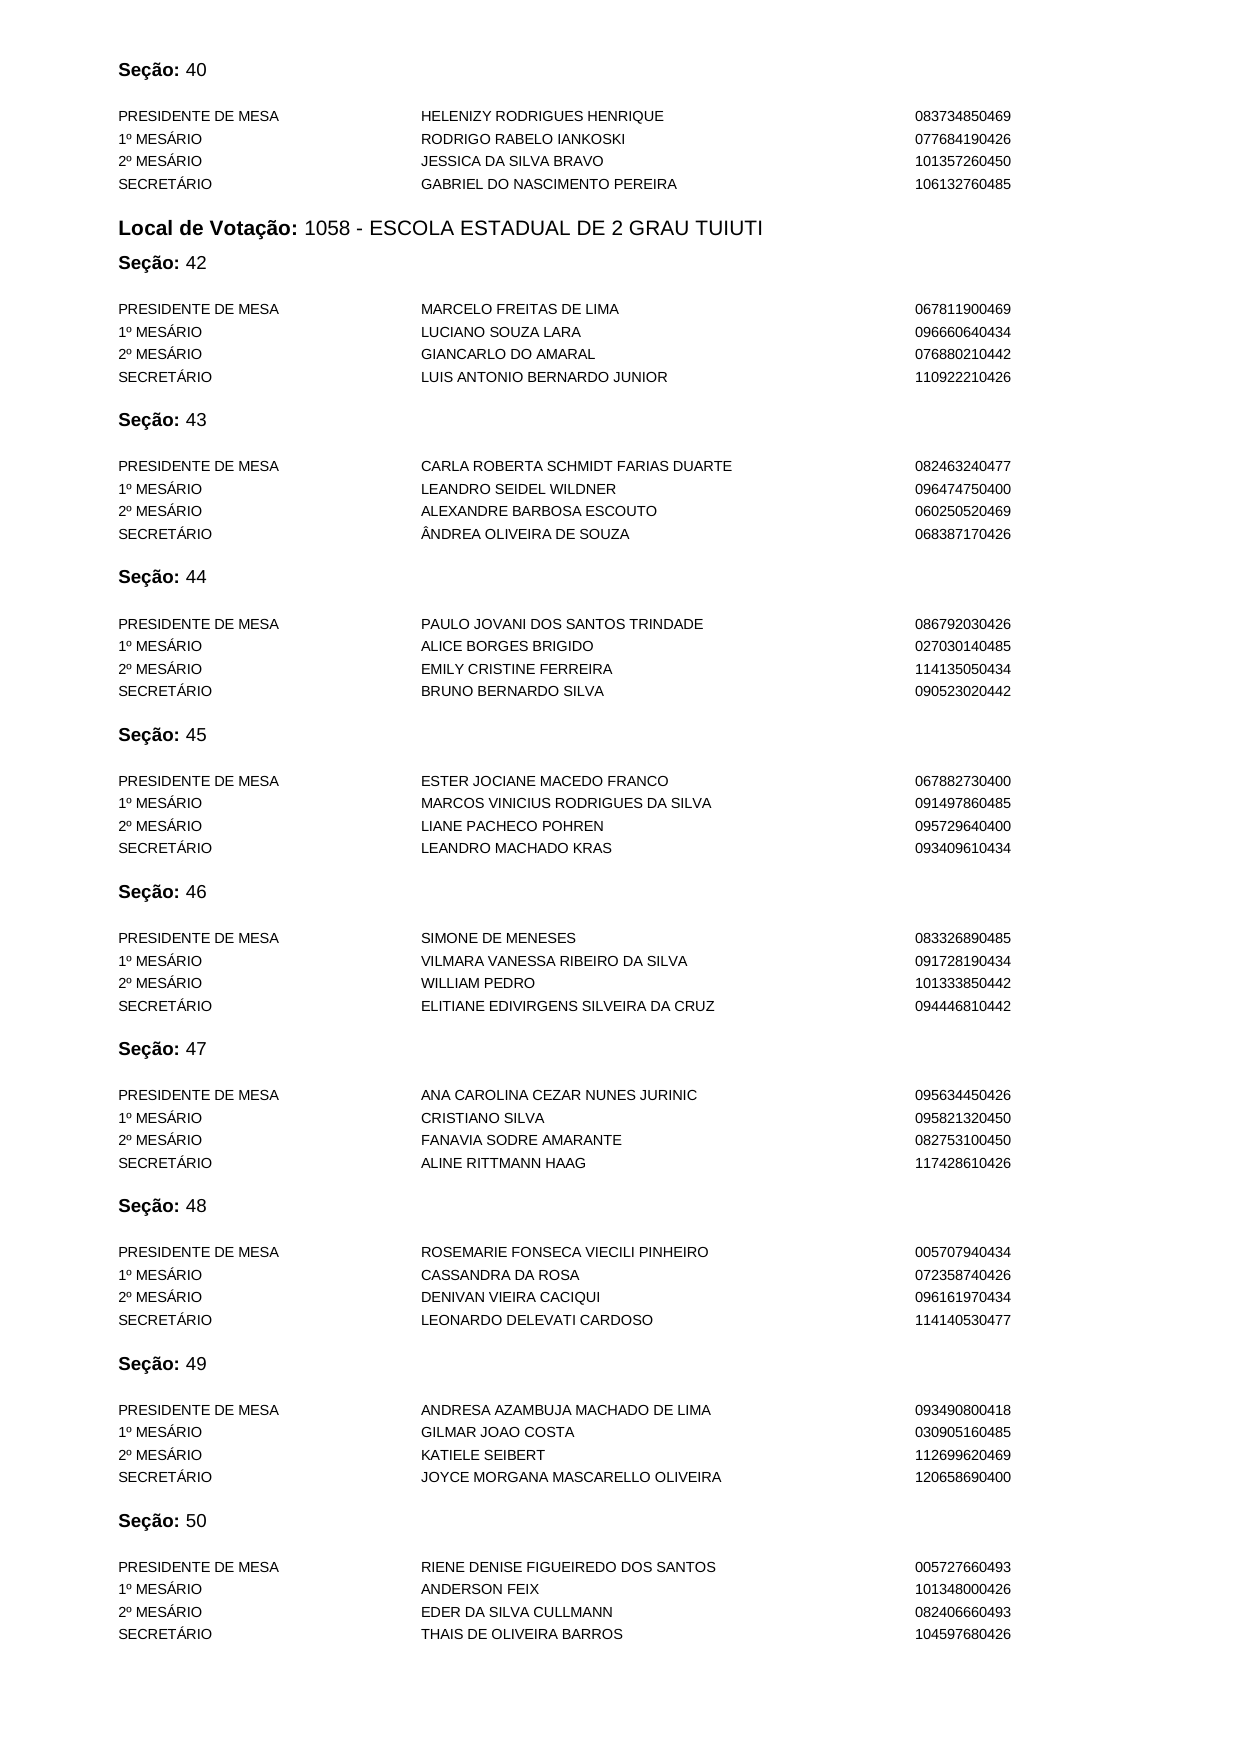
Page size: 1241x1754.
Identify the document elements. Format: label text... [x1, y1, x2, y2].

table_cell 1º MESÁRIO [118, 632, 421, 654]
table_header PRESIDENTE DE MESA [118, 924, 421, 946]
table_cell 1º MESÁRIO [118, 1261, 421, 1283]
table_cell [1080, 1620, 1092, 1643]
table_cell 082753100450 [915, 1126, 1080, 1149]
table_cell SECRETÁRIO [118, 1620, 421, 1643]
table_cell 090523020442 [915, 677, 1080, 699]
table_cell ALEXANDRE BARBOSA ESCOUTO [421, 498, 915, 520]
table_header PRESIDENTE DE MESA [118, 102, 421, 125]
table_cell 120658690400 [915, 1463, 1080, 1486]
table_cell KATIELE SEIBERT [421, 1441, 915, 1463]
table_header 095634450426 [915, 1081, 1080, 1104]
table_cell 096474750400 [915, 475, 1080, 497]
table_cell [1080, 1575, 1092, 1598]
table_header 093490800418 [915, 1396, 1080, 1418]
table_header ROSEMARIE FONSECA VIECILI PINHEIRO [421, 1238, 915, 1261]
table_cell [1080, 1441, 1092, 1463]
table_header [1080, 295, 1092, 318]
table_cell [1080, 363, 1092, 385]
table_cell LUIS ANTONIO BERNARDO JUNIOR [421, 363, 915, 385]
table_cell 091497860485 [915, 789, 1080, 812]
text Seção: 45 [118, 724, 1122, 745]
table_cell MARCOS VINICIUS RODRIGUES DA SILVA [421, 789, 915, 812]
table_header [1080, 1553, 1092, 1575]
table_cell 1º MESÁRIO [118, 318, 421, 340]
table_cell [1080, 1104, 1092, 1126]
text Seção: 43 [118, 409, 1122, 431]
table_header PRESIDENTE DE MESA [118, 295, 421, 318]
table_cell [1080, 520, 1092, 542]
table_cell 101333850442 [915, 969, 1080, 991]
table_cell 2º MESÁRIO [118, 498, 421, 520]
table_cell BRUNO BERNARDO SILVA [421, 677, 915, 699]
table_header HELENIZY RODRIGUES HENRIQUE [421, 102, 915, 125]
table_cell 106132760485 [915, 170, 1080, 192]
table_header [1080, 1396, 1092, 1418]
table_header 083734850469 [915, 102, 1080, 125]
table_cell CASSANDRA DA ROSA [421, 1261, 915, 1283]
table_cell [1080, 1306, 1092, 1328]
table_cell LUCIANO SOUZA LARA [421, 318, 915, 340]
table_cell SECRETÁRIO [118, 677, 421, 699]
table_cell [1080, 655, 1092, 677]
table_cell RODRIGO RABELO IANKOSKI [421, 125, 915, 147]
table_cell SECRETÁRIO [118, 170, 421, 192]
table_cell 117428610426 [915, 1149, 1080, 1171]
table_header PRESIDENTE DE MESA [118, 1238, 421, 1261]
table_cell 1º MESÁRIO [118, 475, 421, 497]
table_header 086792030426 [915, 610, 1080, 632]
table_cell 2º MESÁRIO [118, 1126, 421, 1149]
table_cell 094446810442 [915, 991, 1080, 1014]
table_cell 1º MESÁRIO [118, 1418, 421, 1441]
table_cell 2º MESÁRIO [118, 969, 421, 991]
table_cell JOYCE MORGANA MASCARELLO OLIVEIRA [421, 1463, 915, 1486]
table_cell 101357260450 [915, 147, 1080, 170]
table_cell [1080, 632, 1092, 654]
table_cell 072358740426 [915, 1261, 1080, 1283]
table_cell 082406660493 [915, 1598, 1080, 1620]
table_header [1080, 1238, 1092, 1261]
table_cell [1080, 789, 1092, 812]
table_cell ALINE RITTMANN HAAG [421, 1149, 915, 1171]
table_cell 095729640400 [915, 812, 1080, 834]
table_header SIMONE DE MENESES [421, 924, 915, 946]
table_cell [1080, 170, 1092, 192]
table_cell 1º MESÁRIO [118, 946, 421, 969]
table_cell ELITIANE EDIVIRGENS SILVEIRA DA CRUZ [421, 991, 915, 1014]
table_cell [1080, 498, 1092, 520]
table_cell 068387170426 [915, 520, 1080, 542]
table_cell 096161970434 [915, 1283, 1080, 1306]
table_cell 030905160485 [915, 1418, 1080, 1441]
table_cell FANAVIA SODRE AMARANTE [421, 1126, 915, 1149]
table_cell 1º MESÁRIO [118, 125, 421, 147]
table_cell ALICE BORGES BRIGIDO [421, 632, 915, 654]
table_cell VILMARA VANESSA RIBEIRO DA SILVA [421, 946, 915, 969]
table_cell [1080, 340, 1092, 363]
table_cell EDER DA SILVA CULLMANN [421, 1598, 915, 1620]
table_cell CRISTIANO SILVA [421, 1104, 915, 1126]
text Seção: 49 [118, 1352, 1122, 1374]
table_header 067811900469 [915, 295, 1080, 318]
table_cell ÂNDREA OLIVEIRA DE SOUZA [421, 520, 915, 542]
table_cell LEANDRO MACHADO KRAS [421, 834, 915, 857]
table_header PAULO JOVANI DOS SANTOS TRINDADE [421, 610, 915, 632]
table_header 083326890485 [915, 924, 1080, 946]
table_header PRESIDENTE DE MESA [118, 610, 421, 632]
table_cell SECRETÁRIO [118, 1149, 421, 1171]
table_cell [1080, 125, 1092, 147]
table_cell 2º MESÁRIO [118, 340, 421, 363]
table_header ANA CAROLINA CEZAR NUNES JURINIC [421, 1081, 915, 1104]
table_cell [1080, 946, 1092, 969]
table_cell SECRETÁRIO [118, 520, 421, 542]
text Seção: 44 [118, 566, 1122, 588]
table_header MARCELO FREITAS DE LIMA [421, 295, 915, 318]
table_cell 027030140485 [915, 632, 1080, 654]
table_cell THAIS DE OLIVEIRA BARROS [421, 1620, 915, 1643]
table_cell [1080, 991, 1092, 1014]
table_cell EMILY CRISTINE FERREIRA [421, 655, 915, 677]
table_cell SECRETÁRIO [118, 363, 421, 385]
table_header 082463240477 [915, 453, 1080, 475]
table_cell 093409610434 [915, 834, 1080, 857]
table_cell [1080, 812, 1092, 834]
text Seção: 42 [118, 252, 1122, 274]
table_cell GILMAR JOAO COSTA [421, 1418, 915, 1441]
table_cell [1080, 1149, 1092, 1171]
text Seção: 40 [118, 59, 1122, 81]
table_cell [1080, 147, 1092, 170]
table_cell SECRETÁRIO [118, 834, 421, 857]
table_header 005727660493 [915, 1553, 1080, 1575]
table_header [1080, 767, 1092, 789]
text Seção: 47 [118, 1038, 1122, 1059]
table_cell 095821320450 [915, 1104, 1080, 1126]
table_cell [1080, 318, 1092, 340]
table_cell [1080, 1418, 1092, 1441]
table_cell 101348000426 [915, 1575, 1080, 1598]
table_cell WILLIAM PEDRO [421, 969, 915, 991]
table_header [1080, 453, 1092, 475]
text Seção: 46 [118, 881, 1122, 902]
table_cell 2º MESÁRIO [118, 1283, 421, 1306]
table_cell DENIVAN VIEIRA CACIQUI [421, 1283, 915, 1306]
table_cell 096660640434 [915, 318, 1080, 340]
table_header PRESIDENTE DE MESA [118, 1081, 421, 1104]
text Seção: 48 [118, 1195, 1122, 1217]
table_cell GABRIEL DO NASCIMENTO PEREIRA [421, 170, 915, 192]
table_header [1080, 1081, 1092, 1104]
table_header [1080, 102, 1092, 125]
table_header PRESIDENTE DE MESA [118, 453, 421, 475]
table_cell GIANCARLO DO AMARAL [421, 340, 915, 363]
table_header RIENE DENISE FIGUEIREDO DOS SANTOS [421, 1553, 915, 1575]
table_cell [1080, 1126, 1092, 1149]
table_header CARLA ROBERTA SCHMIDT FARIAS DUARTE [421, 453, 915, 475]
table_cell 2º MESÁRIO [118, 812, 421, 834]
table_cell SECRETÁRIO [118, 1463, 421, 1486]
table_cell [1080, 1261, 1092, 1283]
text Local de Votação: 1058 - ESCOLA ESTADUAL DE 2 GRAU TUIUTI [118, 216, 1122, 240]
table_cell 1º MESÁRIO [118, 789, 421, 812]
table_cell 114135050434 [915, 655, 1080, 677]
table_cell 2º MESÁRIO [118, 655, 421, 677]
table_cell [1080, 475, 1092, 497]
table_cell 110922210426 [915, 363, 1080, 385]
table_header 005707940434 [915, 1238, 1080, 1261]
table_cell 076880210442 [915, 340, 1080, 363]
table_cell 091728190434 [915, 946, 1080, 969]
table_header [1080, 924, 1092, 946]
table_cell 112699620469 [915, 1441, 1080, 1463]
table_cell ANDERSON FEIX [421, 1575, 915, 1598]
table_cell 104597680426 [915, 1620, 1080, 1643]
table_header ANDRESA AZAMBUJA MACHADO DE LIMA [421, 1396, 915, 1418]
table_cell SECRETÁRIO [118, 1306, 421, 1328]
table_cell [1080, 1463, 1092, 1486]
table_cell [1080, 969, 1092, 991]
table_cell 2º MESÁRIO [118, 1441, 421, 1463]
table_cell 1º MESÁRIO [118, 1575, 421, 1598]
table_cell JESSICA DA SILVA BRAVO [421, 147, 915, 170]
table_cell LEONARDO DELEVATI CARDOSO [421, 1306, 915, 1328]
table_cell [1080, 1598, 1092, 1620]
table_cell 077684190426 [915, 125, 1080, 147]
table_cell SECRETÁRIO [118, 991, 421, 1014]
table_cell 2º MESÁRIO [118, 1598, 421, 1620]
table_cell [1080, 677, 1092, 699]
table_header ESTER JOCIANE MACEDO FRANCO [421, 767, 915, 789]
table_cell [1080, 834, 1092, 857]
table_header [1080, 610, 1092, 632]
table_header 067882730400 [915, 767, 1080, 789]
table_header PRESIDENTE DE MESA [118, 767, 421, 789]
table_header PRESIDENTE DE MESA [118, 1396, 421, 1418]
text Seção: 50 [118, 1509, 1122, 1531]
table_cell 060250520469 [915, 498, 1080, 520]
table_cell LEANDRO SEIDEL WILDNER [421, 475, 915, 497]
table_header PRESIDENTE DE MESA [118, 1553, 421, 1575]
table_cell LIANE PACHECO POHREN [421, 812, 915, 834]
table_cell 2º MESÁRIO [118, 147, 421, 170]
table_cell 114140530477 [915, 1306, 1080, 1328]
table_cell 1º MESÁRIO [118, 1104, 421, 1126]
table_cell [1080, 1283, 1092, 1306]
